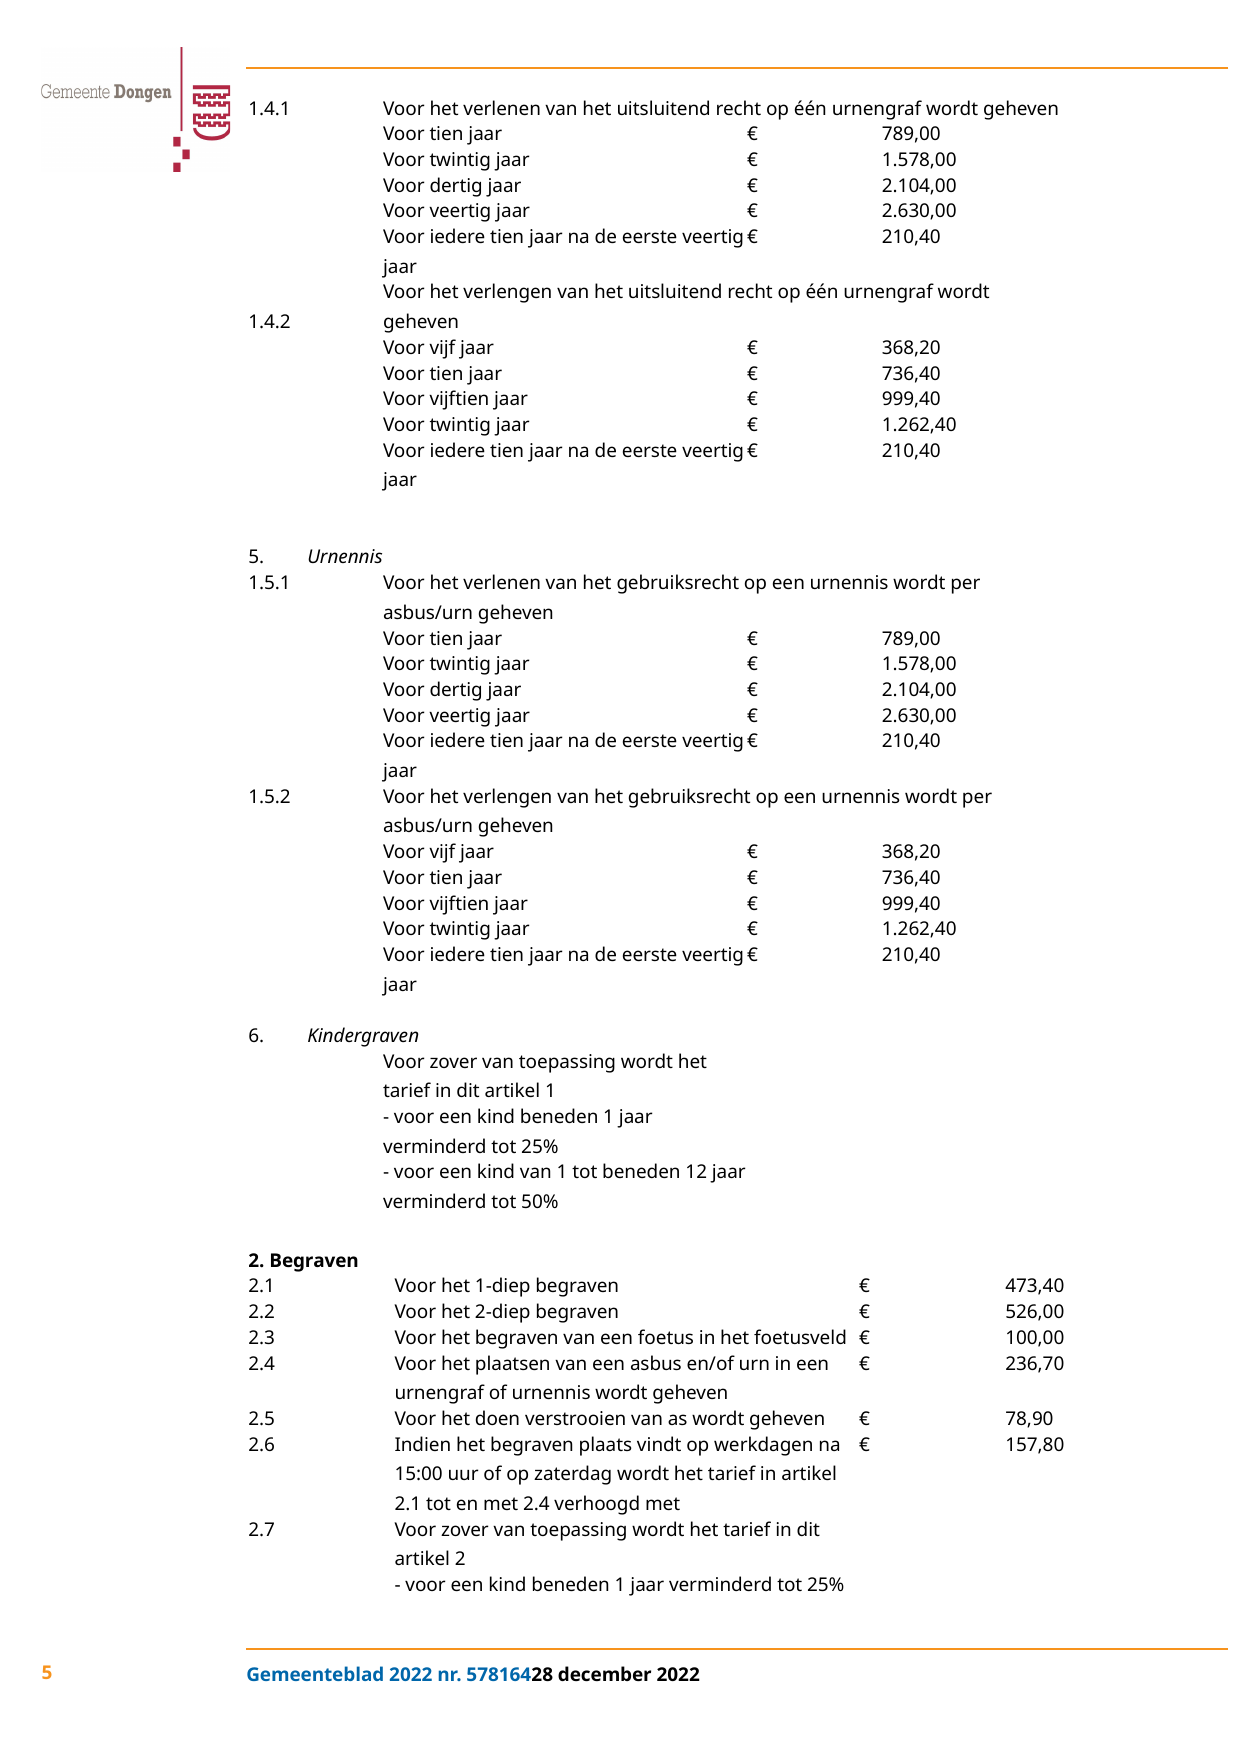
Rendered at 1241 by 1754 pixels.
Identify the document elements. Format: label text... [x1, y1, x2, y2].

table_cell 473,40 [1005, 1273, 1152, 1298]
table_cell [248, 518, 383, 544]
table_cell 210,40 [882, 224, 1152, 279]
table_cell Voor het verlengen van het gebruiksrecht op een urnennis wordt per asbus/urn geheven [383, 783, 1017, 838]
table_cell Voor twintig jaar [383, 146, 747, 172]
table_cell 1.4.2 [248, 279, 383, 334]
table_cell 1.578,00 [882, 651, 1017, 676]
table_cell 1.262,40 [882, 411, 1017, 437]
table_cell 2.4 [248, 1350, 394, 1405]
table_cell € [859, 1298, 1005, 1324]
table_cell [248, 172, 383, 198]
table_cell 736,40 [882, 360, 1017, 386]
table_cell [882, 1048, 1017, 1103]
table_cell Voor veertig jaar [383, 198, 747, 223]
table_cell Voor zover van toepassing wordt het tarief in dit artikel 2 [394, 1516, 859, 1571]
table_cell [248, 492, 383, 518]
table_cell Voor zover van toepassing wordt het tarief in dit artikel 1 [383, 1048, 747, 1103]
table_cell 526,00 [1005, 1298, 1152, 1324]
table_cell [747, 1159, 882, 1214]
table_cell 78,90 [1005, 1405, 1152, 1431]
table_cell 1.578,00 [882, 146, 1152, 172]
table_cell [248, 838, 383, 864]
table_cell [1005, 1571, 1152, 1597]
table_cell [248, 121, 383, 146]
table_cell 2.5 [248, 1405, 394, 1431]
table_cell [248, 864, 383, 890]
table_cell 789,00 [882, 121, 1152, 146]
table_cell 368,20 [882, 838, 1017, 864]
table_cell - voor een kind beneden 1 jaar verminderd tot 25% [383, 1103, 747, 1159]
table_cell [882, 518, 1017, 544]
table_cell € [747, 198, 882, 223]
table_cell 236,70 [1005, 1350, 1152, 1405]
table_cell € [747, 651, 882, 676]
table_cell [383, 997, 747, 1022]
table_cell [248, 625, 383, 651]
table_cell Voor iedere tien jaar na de eerste veertig jaar [383, 224, 747, 279]
table_cell 2.104,00 [882, 172, 1152, 198]
table_cell € [747, 941, 882, 997]
table_cell [248, 1048, 383, 1103]
table_cell [882, 997, 1017, 1022]
table_cell Voor dertig jaar [383, 676, 747, 702]
table_cell [248, 916, 383, 941]
table_cell 2.1 [248, 1273, 394, 1298]
table_header 2. Begraven [248, 1247, 1152, 1273]
table_cell Voor iedere tien jaar na de eerste veertig jaar [383, 437, 747, 492]
table_cell Voor veertig jaar [383, 702, 747, 728]
table_cell 736,40 [882, 864, 1017, 890]
table_cell 2.6 [248, 1431, 394, 1516]
table_cell € [859, 1324, 1005, 1350]
table_cell [859, 1571, 1005, 1597]
table_cell € [747, 676, 882, 702]
table_cell Voor het plaatsen van een asbus en/of urn in een urnengraf of urnennis wordt geheven [394, 1350, 859, 1405]
table_cell Voor het 1-diep begraven [394, 1273, 859, 1298]
table_cell [248, 1571, 394, 1597]
table_cell [248, 890, 383, 916]
table_cell € [747, 437, 882, 492]
table_cell € [859, 1405, 1005, 1431]
table_cell € [747, 146, 882, 172]
table_cell [248, 676, 383, 702]
table_cell - voor een kind van 1 tot beneden 12 jaar verminderd tot 50% [383, 1159, 747, 1214]
table_cell Voor vijf jaar [383, 838, 747, 864]
table_cell € [747, 702, 882, 728]
table_cell [383, 518, 747, 544]
table_cell [248, 198, 383, 223]
table_cell [248, 997, 383, 1022]
table_cell [248, 728, 383, 783]
table_cell Voor tien jaar [383, 625, 747, 651]
table_cell € [747, 864, 882, 890]
table_cell Voor tien jaar [383, 864, 747, 890]
table_cell € [747, 386, 882, 411]
table_cell [248, 411, 383, 437]
table_cell [747, 997, 882, 1022]
table_cell Voor tien jaar [383, 121, 747, 146]
table_cell 2.630,00 [882, 702, 1017, 728]
table_cell € [747, 728, 882, 783]
table_cell 999,40 [882, 890, 1017, 916]
table_cell [859, 1516, 1005, 1571]
table_cell Indien het begraven plaats vindt op werkdagen na 15:00 uur of op zaterdag wordt het tarief in artikel 2.1 tot en met 2.4 verhoogd met [394, 1431, 859, 1516]
table_cell € [747, 360, 882, 386]
table_cell 100,00 [1005, 1324, 1152, 1350]
table_cell € [747, 838, 882, 864]
table_cell [747, 1048, 882, 1103]
table_cell 1.5.1 [248, 570, 383, 625]
table_cell [248, 1103, 383, 1159]
table_cell 1.5.2 [248, 783, 383, 838]
table_cell 2.2 [248, 1298, 394, 1324]
table_cell € [747, 890, 882, 916]
table_cell 2.7 [248, 1516, 394, 1571]
table_cell 789,00 [882, 625, 1017, 651]
table_cell Urnennis [248, 544, 1017, 569]
table_cell [882, 1103, 1017, 1159]
table_cell [747, 518, 882, 544]
table_cell [248, 334, 383, 360]
table_cell 210,40 [882, 728, 1017, 783]
table_cell Voor iedere tien jaar na de eerste veertig jaar [383, 941, 747, 997]
table_cell [882, 492, 1017, 518]
table_cell Voor iedere tien jaar na de eerste veertig jaar [383, 728, 747, 783]
table_cell € [747, 334, 882, 360]
table_cell € [747, 411, 882, 437]
table_cell € [747, 224, 882, 279]
table_cell Voor het doen verstrooien van as wordt geheven [394, 1405, 859, 1431]
table_cell [248, 224, 383, 279]
table_cell 368,20 [882, 334, 1017, 360]
table_cell Voor vijftien jaar [383, 890, 747, 916]
table_cell 2.630,00 [882, 198, 1152, 223]
table_cell [383, 492, 747, 518]
table_cell Voor het verlengen van het uitsluitend recht op één urnengraf wordt geheven [383, 279, 1017, 334]
table_cell Voor het verlenen van het gebruiksrecht op een urnennis wordt per asbus/urn geheven [383, 570, 1017, 625]
table_cell [882, 1159, 1017, 1214]
table_cell 1.262,40 [882, 916, 1017, 941]
table_cell [248, 437, 383, 492]
table_cell [1005, 1516, 1152, 1571]
table_cell 2.104,00 [882, 676, 1017, 702]
table_cell [248, 702, 383, 728]
table_cell [248, 146, 383, 172]
table_cell [248, 941, 383, 997]
table_cell 2.3 [248, 1324, 394, 1350]
table_cell 157,80 [1005, 1431, 1152, 1516]
table_cell 210,40 [882, 941, 1017, 997]
table_cell Voor het 2-diep begraven [394, 1298, 859, 1324]
table_cell Voor tien jaar [383, 360, 747, 386]
table_cell [248, 651, 383, 676]
table_cell [248, 1159, 383, 1214]
table_cell € [747, 121, 882, 146]
table_cell € [859, 1273, 1005, 1298]
table_cell € [747, 916, 882, 941]
table_cell [747, 492, 882, 518]
table_cell Voor het verlenen van het uitsluitend recht op één urnengraf wordt geheven [383, 95, 1152, 121]
table_cell - voor een kind beneden 1 jaar verminderd tot 25% [394, 1571, 859, 1597]
table_cell [248, 360, 383, 386]
picture [41, 47, 231, 172]
table_cell Voor het begraven van een foetus in het foetusveld [394, 1324, 859, 1350]
table_cell € [747, 172, 882, 198]
table_cell € [747, 625, 882, 651]
table_cell 210,40 [882, 437, 1017, 492]
table_cell [747, 1103, 882, 1159]
table_cell Voor twintig jaar [383, 651, 747, 676]
table_cell Voor twintig jaar [383, 916, 747, 941]
table_cell Kindergraven [248, 1022, 1017, 1048]
table_cell € [859, 1350, 1005, 1405]
table_cell [248, 386, 383, 411]
table_cell Voor vijftien jaar [383, 386, 747, 411]
table_cell 1.4.1 [248, 95, 383, 121]
table_cell Voor dertig jaar [383, 172, 747, 198]
table_cell Voor vijf jaar [383, 334, 747, 360]
table_cell Voor twintig jaar [383, 411, 747, 437]
table_cell 999,40 [882, 386, 1017, 411]
table_cell € [859, 1431, 1005, 1516]
